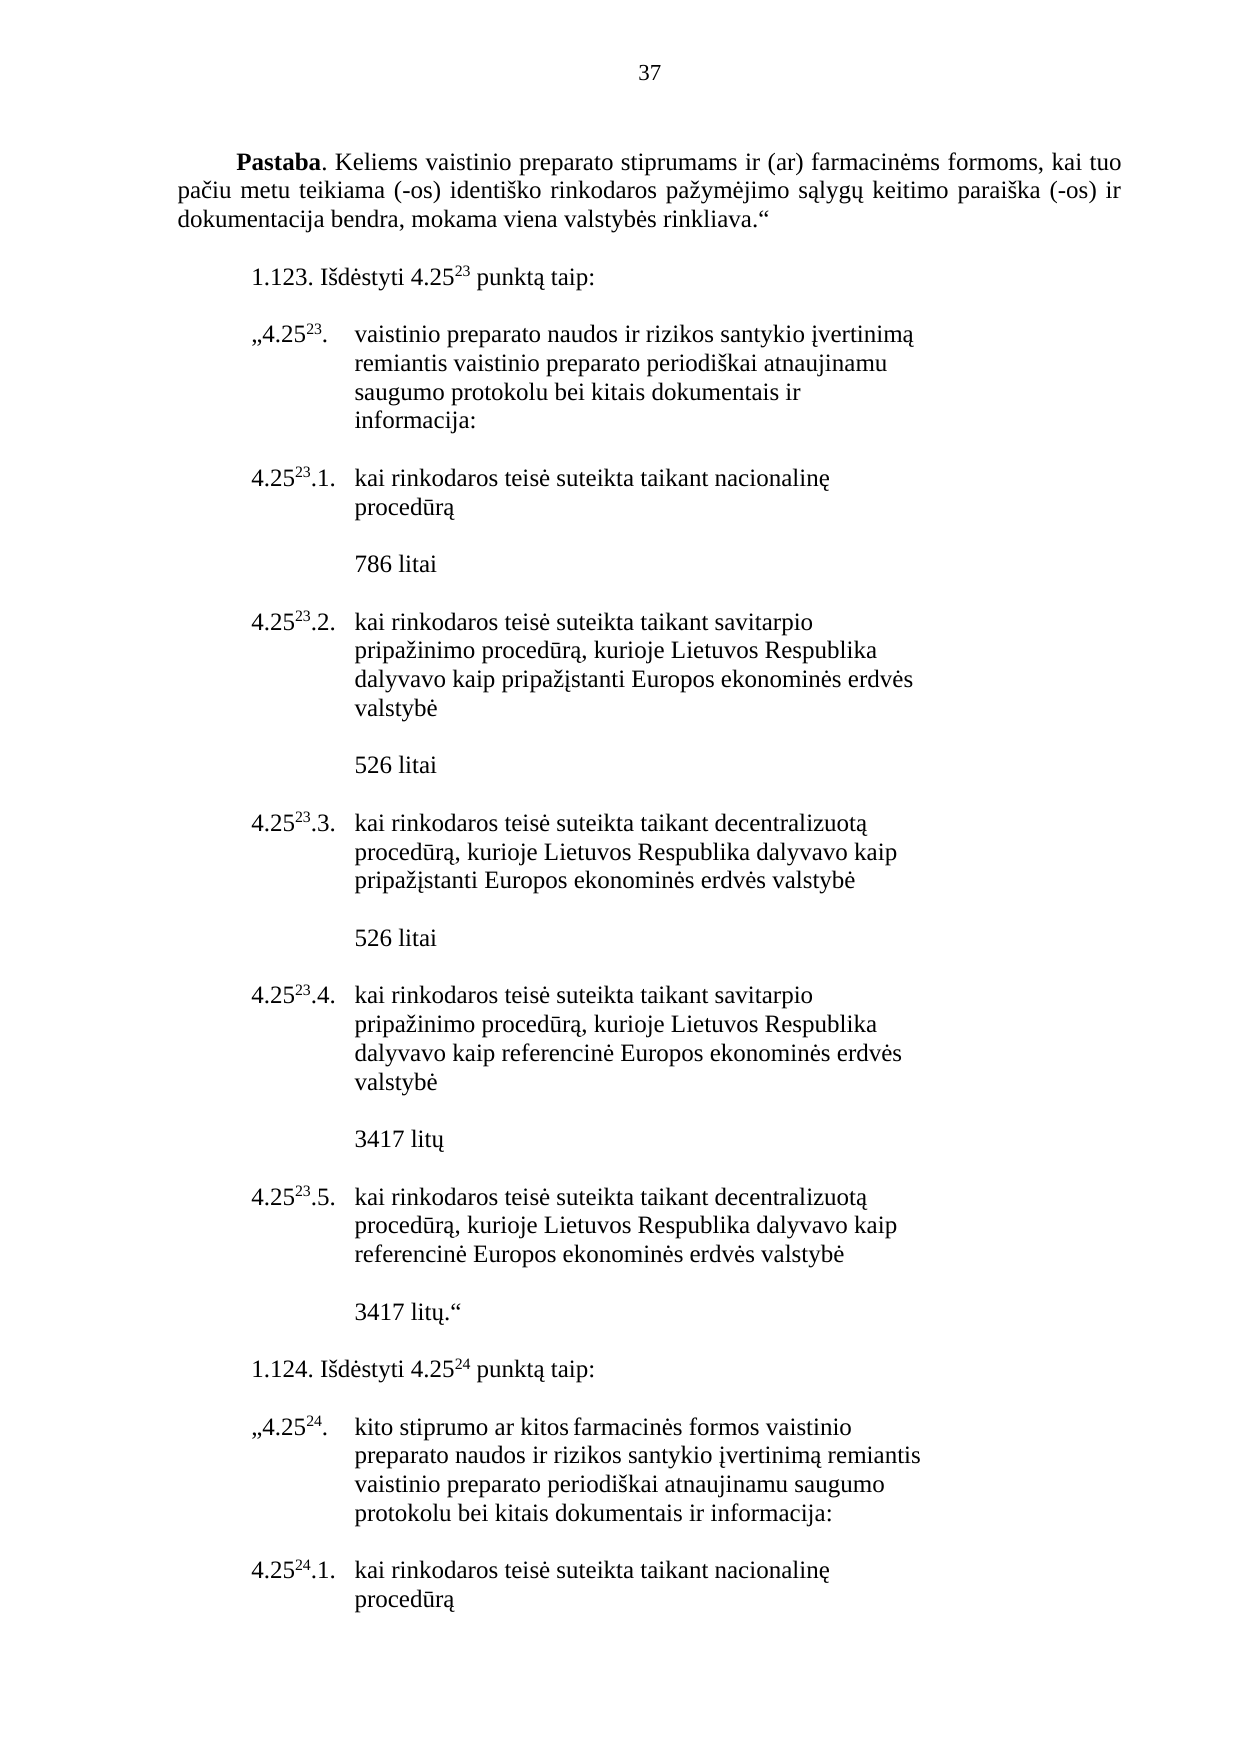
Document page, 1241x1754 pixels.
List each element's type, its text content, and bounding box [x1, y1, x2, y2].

text 4.2523.2. kai rinkodaros teisė suteikta taikant savitarpio pripažinimo procedūrą, kurioje Lietuvos Respublika dalyvavo kaip pripažįstanti Europos ekonominės erdvės valstybė 526 litai [251, 607, 924, 779]
text „4.2524. kito stiprumo ar kitos farmacinės formos vaistinio preparato naudos ir rizikos santykio įvertinimą remiantis vaistinio preparato periodiškai atnaujinamu saugumo protokolu bei kitais dokumentais ir informacija: [251, 1412, 924, 1527]
text Pastaba. Keliems vaistinio preparato stiprumams ir (ar) farmacinėms formoms, kai tuo pačiu metu teikiama (-os) identiško rinkodaros pažymėjimo sąlygų keitimo paraiška (-os) ir dokumentacija bendra, mokama viena valstybės rinkliava.“ [177, 147, 1122, 233]
text 4.2523.3. kai rinkodaros teisė suteikta taikant decentralizuotą procedūrą, kurioje Lietuvos Respublika dalyvavo kaip pripažįstanti Europos ekonominės erdvės valstybė 526 litai [251, 808, 924, 952]
text „4.2523. vaistinio preparato naudos ir rizikos santykio įvertinimą remiantis vaistinio preparato periodiškai atnaujinamu saugumo protokolu bei kitais dokumentais ir informacija: [251, 319, 924, 434]
text 4.2524.1. kai rinkodaros teisė suteikta taikant nacionalinę procedūrą [251, 1556, 924, 1613]
text 1.123. Išdėstyti 4.2523 punktą taip: [251, 262, 924, 291]
text 4.2523.5. kai rinkodaros teisė suteikta taikant decentralizuotą procedūrą, kurioje Lietuvos Respublika dalyvavo kaip referencinė Europos ekonominės erdvės valstybė 3417 litų.“ [251, 1182, 924, 1326]
text 4.2523.1. kai rinkodaros teisė suteikta taikant nacionalinę procedūrą 786 litai [251, 463, 924, 578]
text 1.124. Išdėstyti 4.2524 punktą taip: [251, 1354, 924, 1383]
text 4.2523.4. kai rinkodaros teisė suteikta taikant savitarpio pripažinimo procedūrą, kurioje Lietuvos Respublika dalyvavo kaip referencinė Europos ekonominės erdvės valstybė 3417 litų [251, 981, 924, 1153]
